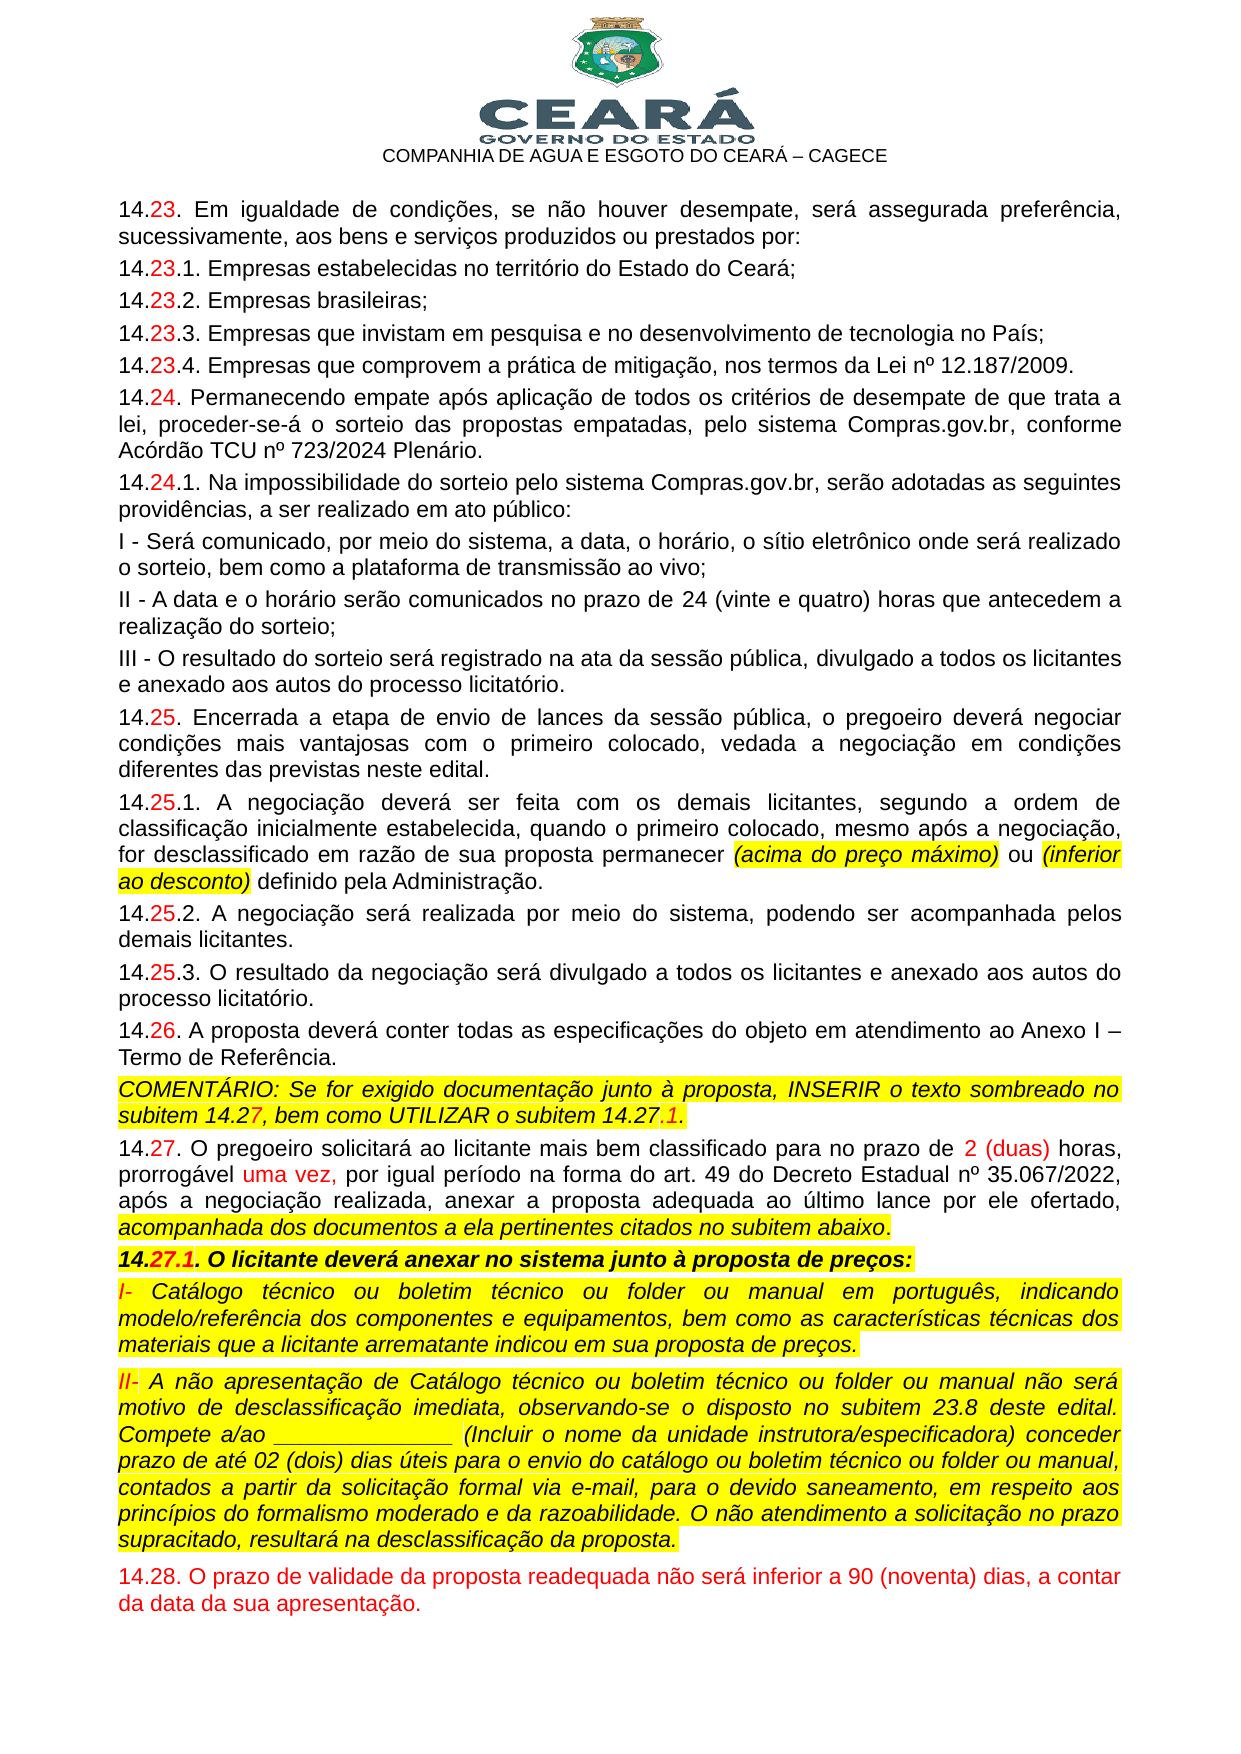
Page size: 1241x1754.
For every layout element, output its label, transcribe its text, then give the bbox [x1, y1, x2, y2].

picture [453, 12, 782, 148]
text 14.23.4. Empresas que comprovem a prática de mitigação, nos termos da Lei nº 12.187/2009. [118, 352, 1122, 378]
text 14.25.1. A negociação deverá ser feita com os demais licitantes, segundo a ordem de classificação inicialmente estabelecida, quando o primeiro colocado, mesmo após a negociação, for desclassificado em razão de sua proposta permanecer (acima do preço máximo) ou (inferior ao desconto) definido pela Administração. [118, 789, 1122, 894]
text 14.23.3. Empresas que invistam em pesquisa e no desenvolvimento de tecnologia no País; [118, 319, 1122, 346]
text 14.28. O prazo de validade da proposta readequada não será inferior a 90 (noventa) dias, a contar da data da sua apresentação. [118, 1563, 1122, 1616]
text II - A data e o horário serão comunicados no prazo de 24 (vinte e quatro) horas que antecedem a realização do sorteio; [118, 586, 1122, 639]
text 14.25.3. O resultado da negociação será divulgado a todos os licitantes e anexado aos autos do processo licitatório. [118, 959, 1122, 1011]
text COMENTÁRIO: Se for exigido documentação junto à proposta, INSERIR o texto sombreado no subitem 14.27, bem como UTILIZAR o subitem 14.27.1. [118, 1076, 1122, 1129]
text 14.24. Permanecendo empate após aplicação de todos os critérios de desempate de que trata a lei, proceder-se-á o sorteio das propostas empatadas, pelo sistema Compras.gov.br, conforme Acórdão TCU nº 723/2024 Plenário. [118, 384, 1122, 463]
text 14.23.2. Empresas brasileiras; [118, 287, 1122, 314]
text 14.23.1. Empresas estabelecidas no território do Estado do Ceará; [118, 255, 1122, 281]
text 14.24.1. Na impossibilidade do sorteio pelo sistema Compras.gov.br, serão adotadas as seguintes providências, a ser realizado em ato público: [118, 469, 1122, 522]
text 14.23. Em igualdade de condições, se não houver desempate, será assegurada preferência, sucessivamente, aos bens e serviços produzidos ou prestados por: [118, 196, 1122, 249]
text I - Será comunicado, por meio do sistema, a data, o horário, o sítio eletrônico onde será realizado o sorteio, bem como a plataforma de transmissão ao vivo; [118, 528, 1122, 581]
text 14.27. O pregoeiro solicitará ao licitante mais bem classificado para no prazo de 2 (duas) horas, prorrogável uma vez, por igual período na forma do art. 49 do Decreto Estadual nº 35.067/2022, após a negociação realizada, anexar a proposta adequada ao último lance por ele ofertado, acompanhada dos documentos a ela pertinentes citados no subitem abaixo. [118, 1135, 1122, 1240]
text II- A não apresentação de Catálogo técnico ou boletim técnico ou folder ou manual não será motivo de desclassificação imediata, observando-se o disposto no subitem 23.8 deste edital. Compete a/ao ______________ (Incluir o nome da unidade instrutora/especificadora) conceder prazo de até 02 (dois) dias úteis para o envio do catálogo ou boletim técnico ou folder ou manual, contados a partir da solicitação formal via e-mail, para o devido saneamento, em respeito aos princípios do formalismo moderado e da razoabilidade. O não atendimento a solicitação no prazo supracitado, resultará na desclassificação da proposta. [118, 1368, 1122, 1552]
text 14.25. Encerrada a etapa de envio de lances da sessão pública, o pregoeiro deverá negociar condições mais vantajosas com o primeiro colocado, vedada a negociação em condições diferentes das previstas neste edital. [118, 704, 1122, 783]
text III - O resultado do sorteio será registrado na ata da sessão pública, divulgado a todos os licitantes e anexado aos autos do processo licitatório. [118, 645, 1122, 698]
text 14.25.2. A negociação será realizada por meio do sistema, podendo ser acompanhada pelos demais licitantes. [118, 900, 1122, 953]
text 14.27.1. O licitante deverá anexar no sistema junto à proposta de preços: [118, 1246, 1122, 1272]
text I- Catálogo técnico ou boletim técnico ou folder ou manual em português, indicando modelo/referência dos componentes e equipamentos, bem como as características técnicas dos materiais que a licitante arrematante indicou em sua proposta de preços. [118, 1278, 1122, 1357]
text 14.26. A proposta deverá conter todas as especificações do objeto em atendimento ao Anexo I – Termo de Referência. [118, 1017, 1122, 1070]
